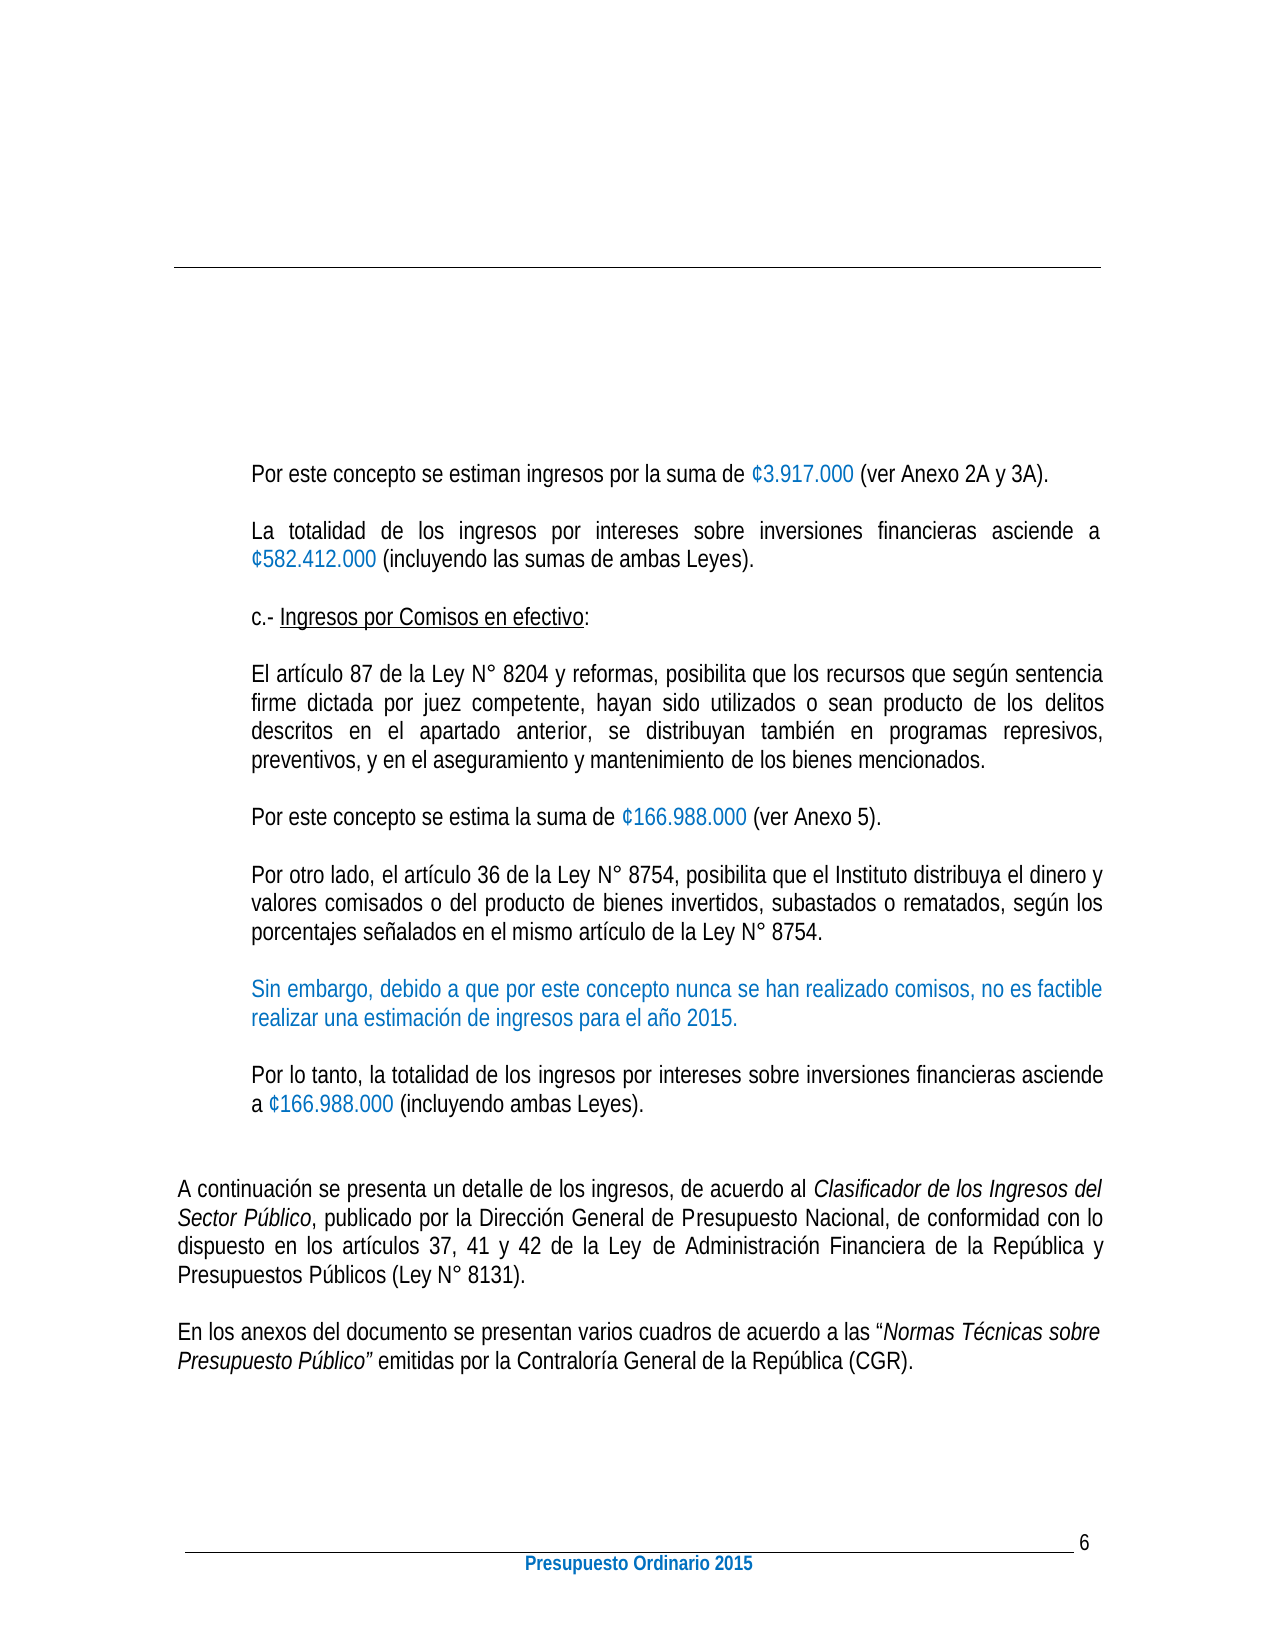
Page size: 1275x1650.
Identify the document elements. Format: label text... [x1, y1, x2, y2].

text Presupuesto Público” emitidas por la Contraloría General de la República (CGR). [177, 1346, 920, 1374]
text A continuación se presenta un detalle de los ingresos, de acuerdo al Clasificador de los Ingresos del Sector Público, publicado por la Dirección General de Presupuesto Nacional, de conformidad con lo dispuesto en los artículos 37, 41 y 42 de la Ley de Administración Financiera de la República y Presupuestos Públicos (Ley N° 8131). [177, 1175, 1104, 1288]
text Sin embargo, debido a que por este concepto nunca se han realizado comisos, no es factible realizar una estimación de ingresos para el año 2015. [251, 974, 1104, 1031]
text Por este concepto se estima la suma de ¢166.988.000 (ver Anexo 5). [251, 802, 887, 831]
text c.- Ingresos por Comisos en efectivo: [251, 602, 595, 630]
text ¢582.412.000 (incluyendo las sumas de ambas Leyes). [251, 544, 759, 573]
text El artículo 87 de la Ley N° 8204 y reformas, posibilita que los recursos que según sentencia firme dictada por juez competente, hayan sido utilizados o sean producto de los delitos descritos en el apartado anterior, se distribuyan también en programas represivos, preventivos, y en el aseguramiento y mantenimiento de los bienes mencionados. [251, 659, 1104, 774]
text En los anexos del documento se presentan varios cuadros de acuerdo a las “Normas Técnicas sobre [177, 1317, 1104, 1346]
text La totalidad de los ingresos por intereses sobre inversiones financieras asciende a [251, 516, 1104, 544]
text Por lo tanto, la totalidad de los ingresos por intereses sobre inversiones financieras asciende a ¢166.988.000 (incluyendo ambas Leyes). [251, 1061, 1104, 1118]
text Por este concepto se estiman ingresos por la suma de ¢3.917.000 (ver Anexo 2A y 3A). [251, 458, 1055, 487]
text Por otro lado, el artículo 36 de la Ley N° 8754, posibilita que el Instituto distribuya el dinero y valores comisados o del producto de bienes invertidos, subastados o rematados, según los porcentajes señalados en el mismo artículo de la Ley N° 8754. [251, 859, 1104, 946]
